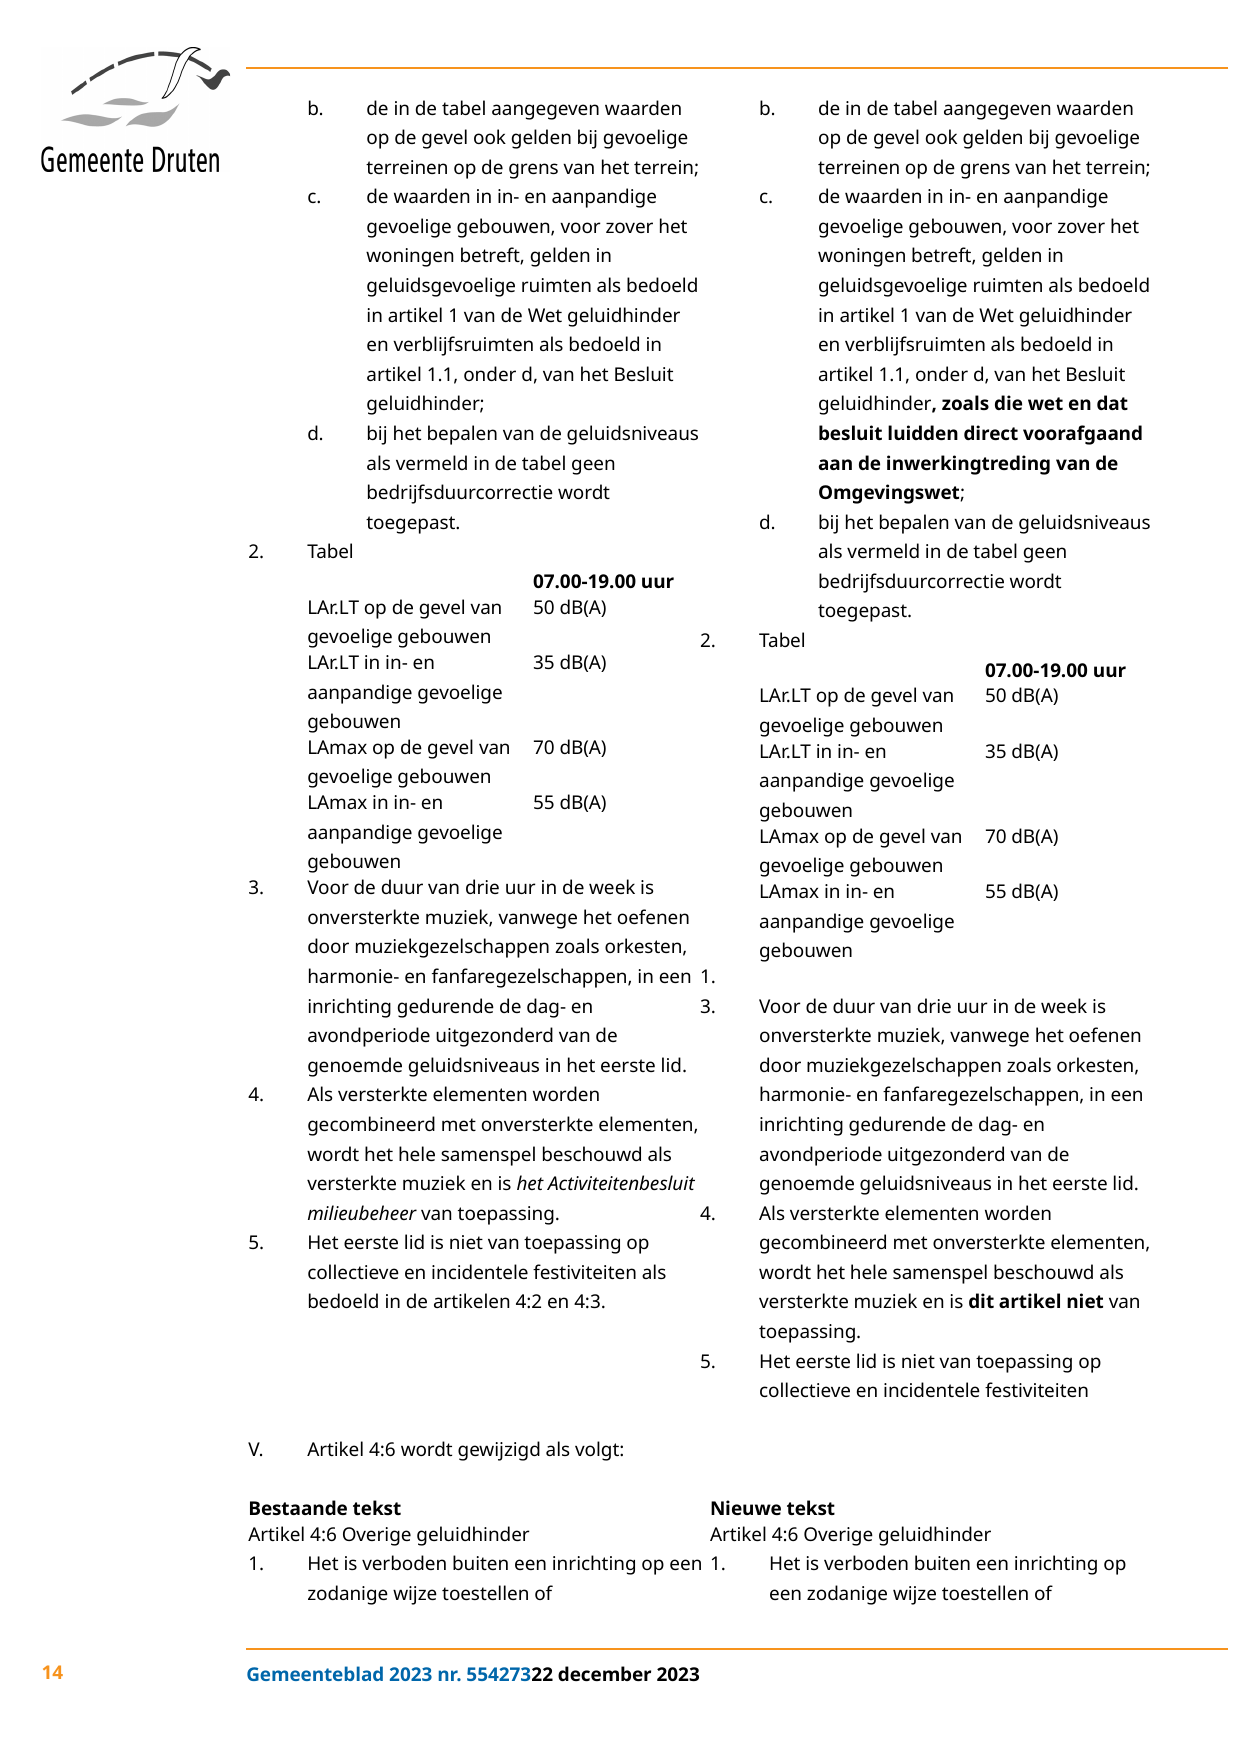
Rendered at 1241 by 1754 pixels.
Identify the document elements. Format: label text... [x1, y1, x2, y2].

table_cell LAmax op de gevel van gevoelige gebouwen [759, 823, 985, 878]
table_cell 70 dB(A) [533, 734, 700, 789]
table_cell LAr.LT in in- en aanpandige gevoelige gebouwen [307, 649, 533, 734]
table_cell Artikel 4:5 Onversterkte muziek Bij het ten gehore brengen van onversterkte muziek als bedoeld in artikel 2.18, eerste lid, onder f, en vijfde lid, van het Activiteitenbesluit milieubeheer binnen inrichtingen is de in het tweede lid opgenomen tabel van toepassing, met dien verstande dat: de in de tabel aangegeven waarden binnen in- of aanpandige gevoelige gebouwen niet gelden als de gebruiker van deze gevoelige gebouwen geen toestemming geeft voor het in redelijkheid uitvoeren of doen uitvoeren van geluidsmetingen; de in de tabel aangegeven waarden op de gevel ook gelden bij gevoelige terreinen op de grens van het terrein; de waarden in in- en aanpandige gevoelige gebouwen, voor zover het woningen betreft, gelden in geluidsgevoelige ruimten als bedoeld in artikel 1 van de Wet geluidhinder en verblijfsruimten als bedoeld in artikel 1.1, onder d, van het Besluit geluidhinder; bij het bepalen van de geluidsniveaus als vermeld in de tabel geen bedrijfsduurcorrectie wordt toegepast. Tabel Voor de duur van drie uur in de week is onversterkte muziek, vanwege het oefenen door muziekgezelschappen zoals orkesten, harmonie- en fanfaregezelschappen, in een inrichting gedurende de dag- en avondperiode uitgezonderd van de genoemde geluidsniveaus in het eerste lid. Als versterkte elementen worden gecombineerd met onversterkte elementen, wordt het hele samenspel beschouwd als versterkte muziek en is het Activiteitenbesluit milieubeheer van toepassing. Het eerste lid is niet van toepassing op collectieve en incidentele festiviteiten als bedoeld in de artikelen 4:2 en 4:3. [248, 95, 700, 1403]
table_cell 50 dB(A) [985, 683, 1152, 738]
table_cell LAmax in in- en aanpandige gevoelige gebouwen [759, 878, 985, 963]
table_cell 70 dB(A) [985, 823, 1152, 878]
table_cell LAr.LT op de gevel van gevoelige gebouwen [307, 594, 533, 649]
table_cell Artikel 4:6 Overige geluidhinder Het is verboden buiten een inrichting op een zodanige wijze toestellen of [710, 1521, 1152, 1606]
table_cell LAmax op de gevel van gevoelige gebouwen [307, 734, 533, 789]
table_cell 35 dB(A) [985, 738, 1152, 823]
list Artikel 4:6 wordt gewijzigd als volgt: [248, 1436, 1152, 1462]
table_header Bestaande tekst [248, 1495, 710, 1521]
table_cell Artikel 4:5 Onversterkte muziek Bij het ten gehore brengen van onversterkte muziek als bedoeld in artikel 2.18, eerste lid, onder f, en vijfde lid, van het Activiteitenbesluit milieubeheer binnen inrichtingen is de in het tweede lid opgenomen tabel van toepassing, met dien verstande dat: de in de tabel aangegeven waarden binnen in- of aanpandige gevoelige gebouwen niet gelden als de gebruiker van deze gevoelige gebouwen geen toestemming geeft voor het in redelijkheid uitvoeren of doen uitvoeren van geluidsmetingen; de in de tabel aangegeven waarden op de gevel ook gelden bij gevoelige terreinen op de grens van het terrein; de waarden in in- en aanpandige gevoelige gebouwen, voor zover het woningen betreft, gelden in geluidsgevoelige ruimten als bedoeld in artikel 1 van de Wet geluidhinder en verblijfsruimten als bedoeld in artikel 1.1, onder d, van het Besluit geluidhinder, zoals die wet en dat besluit luidden direct voorafgaand aan de inwerkingtreding van de Omgevingswet; bij het bepalen van de geluidsniveaus als vermeld in de tabel geen bedrijfsduurcorrectie wordt toegepast. Tabel Voor de duur van drie uur in de week is onversterkte muziek, vanwege het oefenen door muziekgezelschappen zoals orkesten, harmonie- en fanfaregezelschappen, in een inrichting gedurende de dag- en avondperiode uitgezonderd van de genoemde geluidsniveaus in het eerste lid. Als versterkte elementen worden gecombineerd met onversterkte elementen, wordt het hele samenspel beschouwd als versterkte muziek en is dit artikel niet van toepassing. Het eerste lid is niet van toepassing op collectieve en incidentele festiviteiten [700, 95, 1152, 1403]
table_cell LAr.LT op de gevel van gevoelige gebouwen [759, 683, 985, 738]
table_header 07.00-19.00 uur [533, 568, 700, 594]
table_header 07.00-19.00 uur [985, 657, 1152, 683]
picture [41, 47, 231, 172]
table_header [759, 657, 985, 683]
table_cell LAmax in in- en aanpandige gevoelige gebouwen [307, 790, 533, 874]
table_header Nieuwe tekst [710, 1495, 1152, 1521]
table_cell 50 dB(A) [533, 594, 700, 649]
table_cell LAr.LT in in- en aanpandige gevoelige gebouwen [759, 738, 985, 823]
table_cell 35 dB(A) [533, 649, 700, 734]
table_cell Artikel 4:6 Overige geluidhinder Het is verboden buiten een inrichting op een zodanige wijze toestellen of geluidsapparaten in werking te hebben of handelingen te verrichten dat voor een omwonende of voor de omgeving geluidhinder wordt veroorzaakt. Het college kan ontheffing verlenen van het verbod. Het verbod is niet van toepassing op situaties waarin wordt voorzien door de Wet geluidhinder, de Zondagswet, de Wet openbare manifestaties, het Vuurwerkbesluit, het Activiteitenbesluit milieubeheer, het Bouwbesluit 2012 of de Omgevingsverordening Gelderland. [248, 1521, 710, 1606]
table_cell 55 dB(A) [985, 878, 1152, 963]
table_cell 55 dB(A) [533, 790, 700, 874]
table_header [307, 568, 533, 594]
